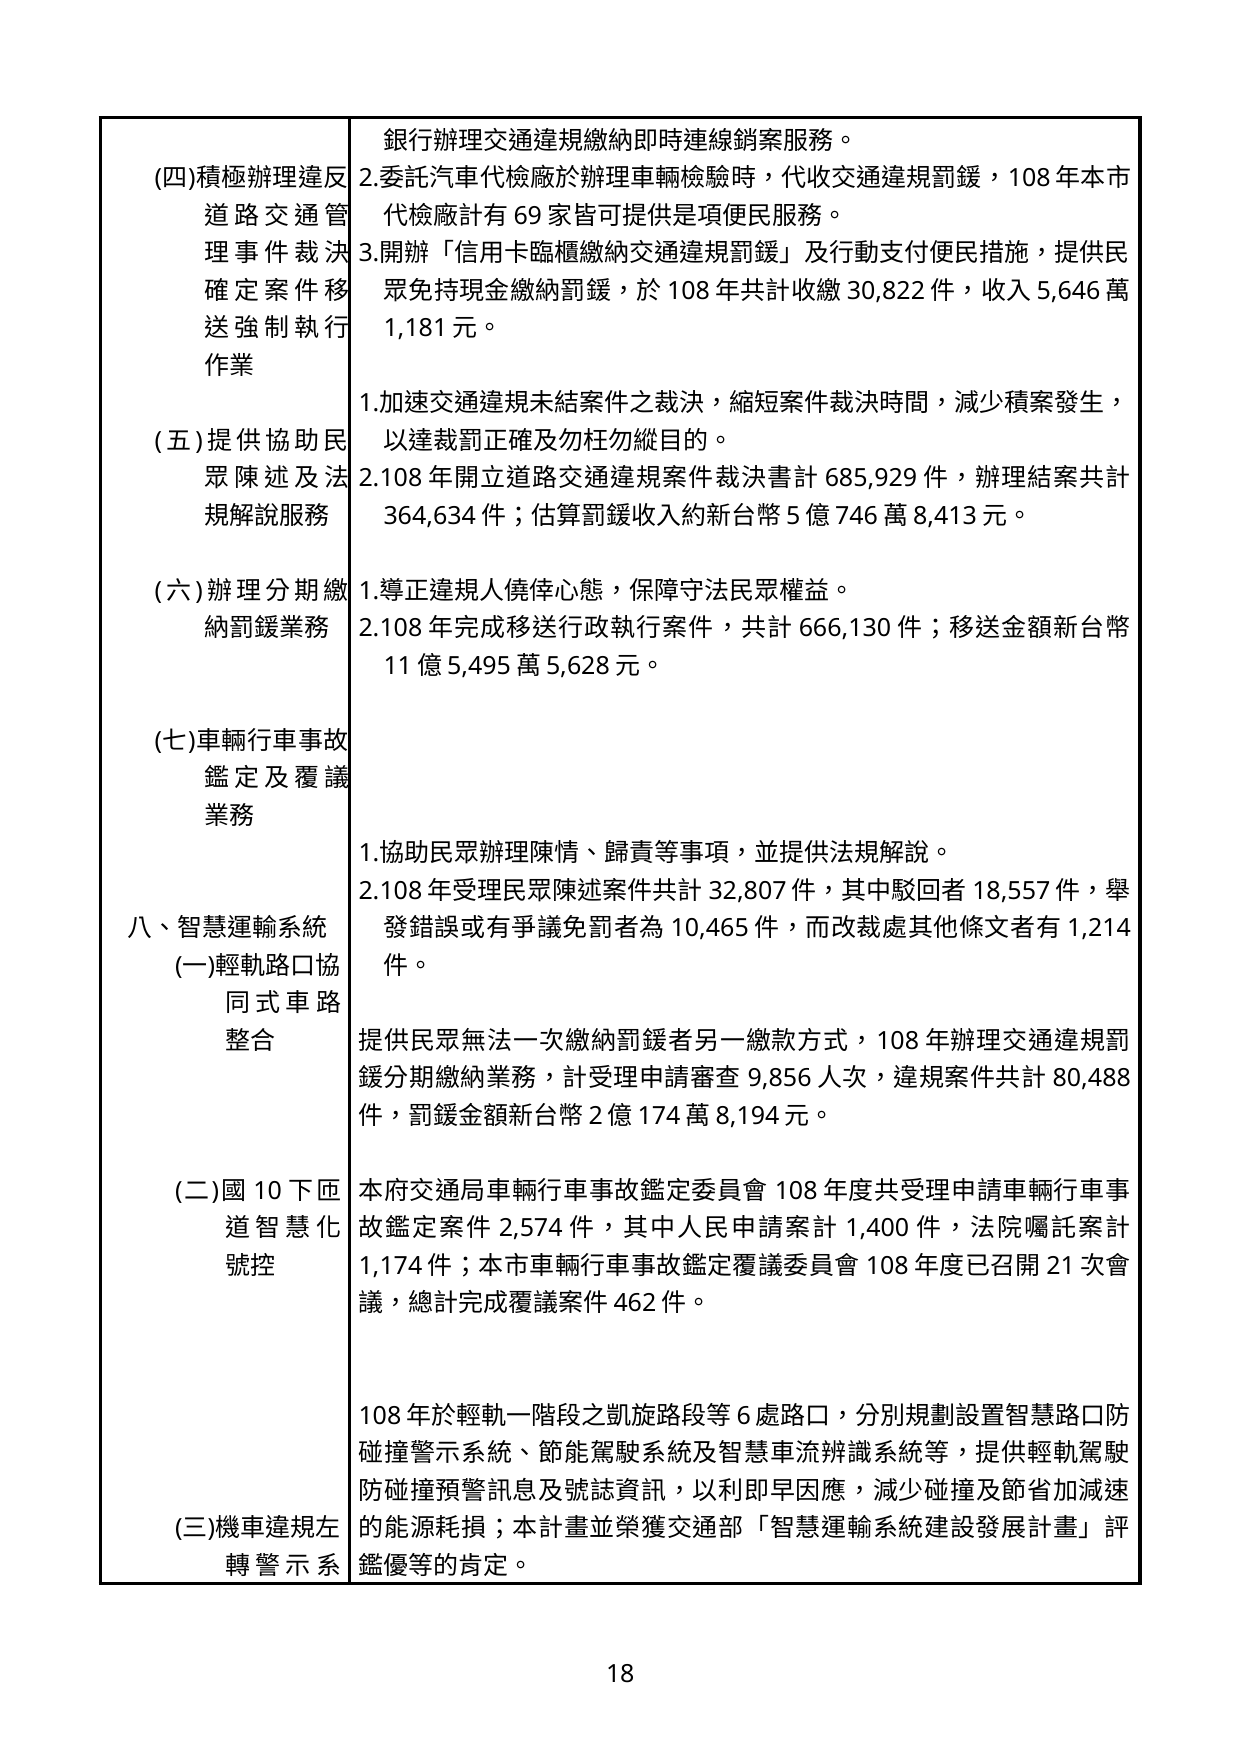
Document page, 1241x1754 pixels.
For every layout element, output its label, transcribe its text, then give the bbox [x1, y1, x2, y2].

table_cell (四)積極辦理違反道路交通管理事件裁決確定案件移送強制執行作業 (五)提供協助民 眾陳述及法規解說服務 (六)辦理分期繳 納罰鍰業務 (七)車輛行車事故鑑定及覆議業務 八、智慧運輸系統 (一)輕軌路口協同式車路整合 (二)國10下匝道智慧化號控 (三)機車違規左轉警示系 [102, 119, 348, 1582]
table_cell 1.針對本市占用道路重大工程及路型調整計畫，召開交通維持計畫審查會議，進行交通維持計畫查核，維持交通安全與順暢。 2.因應各類公共建設工程研擬交通配套措施，降低道路施工對鄰近道路的交通衝擊，提昇周邊道路行車安全及效率。 3.108年度本府管考小組暨道安會報分別審議88案及11案，並不定期派員稽查本市各工區交通維持設施共90次，遇有缺失皆要求主辦單位確實改善，以維行車安全。 1.春節交通疏導計畫 108年2月2日至108年2月10日春節期間為紓解春節假期返鄉及觀光景點湧現人、車潮，針對返鄉交通部分包括高鐵左營站、高雄火車站、市區道路及高速公路交流道疏運規劃；觀光景點部分包括：壽山、西子灣哈瑪星、駁二藝術特區、旗津、佛光山、美濃、旗山及崗山之眼。疏導措施包含指標牌面、動線管制規劃、停車場規劃、易壅塞路口(段)請該管單位及員警加強指揮疏導、行人徒步區規劃，另透過各管道（網站、媒體、報紙等）加強宣導各項交通疏導措施，以提供民眾優質、順暢的交通服務。 2.2019燈會藝術節交通疏導計畫 2019燈會藝術節活動自2月9日至2月20日於本市愛河兩岸河東路、河西路舉行，並規劃有美食攤位、明華園歌仔戲、藍寶石歌廳秀等表演活動，為利活動進行及民眾安全，規劃河東路、河西路周邊交通管制作為行人徒步區，並規劃三階段交通管制視現場人潮彈性啟動，另透過本府網站、交通局網站、市區道路CMS、市府Line、臉書、警廣及新聞媒體發布相關交通管制訊息及鼓勵民眾搭乘捷運、公車前往會場，活動期間周邊道路車流尚稱順暢。 3.清明連假交通疏導計畫 (1)清明節連續假期觀光景點疏運計畫 108年清明節連假時間為4月4日至4月7日，為因應連假觀光人潮疏導，針對本市佛光山、旗山、美濃、旗津、西子灣（含哈瑪星）、壽山、崗山之眼等觀光景點，規劃交通疏運計畫，並配合交通管制，鼓勵民眾搭乘大眾運輸前往；另籲請民眾行車時注意警廣、道路可變資訊宣導路況，利用替代道路避開壅塞路段。本府交通局亦提供7大轉乘捷運站的停車場相關資訊，便利遊客搭乘捷運後轉乘公車快速進出景點，免去出遊塞車的困擾。 (2)清明節為民服務交通疏導計畫 108年清明節為民服務計畫於3月30、31日及4月4、5日共四天，對鳳山拷潭、燕巢深水山、旗津、大樹等公墓納骨塔及元亨寺周邊道路進行交通疏導管制，並由殯葬處闢駛5線免費接駁公車，另外，大寮、林園、內門等區亦闢駛4線接駁車，合計共9線免費掃墓接駁車。本府交通局於108年3月19日召開清明節為民服務交通疏導計畫協調會，確認各墓區交通管制疏導內容，並發布新聞稿加強宣導。 4.左營萬年季交通疏導計畫 (1)左營萬年季於108年10月10日至10月13日舉行，連續假日期間管制蓮潭路及環潭路，活動地點周邊設有路邊停車場及海光停車場等7處路外停車場，合計提供大客車40席、小型車631席及機車1,007席停車位。另為避免活動期間造成道路壅塞及停車場供給不足，除於活動地點增設交通路線、停車場指引標誌，亦視搭乘人數加密活動地點周邊市區公車班次，並透過網站加強宣導，以鼓勵民眾使用公共運輸。 (2)另為維護萬年季期間管制範圍內交通秩序，除由本府警察局於活動周邊主要路口派崗疏導交通，路外停車場周邊則由本府民政局聘派義交維護停車秩序，道路管制及停車場滿場情形並透過道路CMS加強告知用路人，經現場觀察整體疏導情形良好。 5.跨年交通疏導計畫 (1)夢時代跨年派對 108年12月31日高雄夢時代跨年晚會活動於本市前鎮區時代大道、中華五路舉行，為利活動進行，規劃會場周邊成功二路(含)以東、中山三路以西、林森四路以南、凱旋四路以北範圍，實施三階段交通管制措施，除宣導使用捷運沿線七大轉乘停車場外，捷運、輕軌及公車配合加密班次及延後收班；活動前並於本府交通局網站、市區道路CMS及警廣發布相關交通管制訊息，當日周邊道路車流尚稱順暢，活動結束後於109年1月1日凌晨1時45分完成疏散。 (2)義大世界跨年煙火秀 2020義大世界跨年煙火秀實施三階段交通管制，並於週邊設置臨時接駁停車場及客運接駁站。進場時段12月31日20時30分啟動第一階段管制禁止小型車進入；23時30分禁止機車進入。109年1月1日凌晨0時散場啟動第二階段管制僅准機車及接駁車離場；凌晨1時啟動第三階段開放自小客車離場，於凌晨1時50分完成車輛疏散；凌晨2時完成接駁轉運站人潮疏運。本府交通局規劃之三階段交通維持措施確保活動場域周邊交通順暢，進散場交通狀況良好。 1.提升弱勢用路人交通安全宣導計畫案 (1)依據「高雄市交通事故分析計畫」結論中提到，本市肇事年齡族群18歲至22歲為最尖峰的交通事故年齡層，65歲以上之高齡者死亡人數比例最高，故本計畫將針對各年齡族群製作相關交通安全宣導簡報，針對各年齡層肇事特性分別宣導，以培養機車、自行車、行人等駕駛相關防禦知識，提升其駕駛風險危機意識，及鼓勵使用較具安全、環保之公共運輸系統，進而降低本市交通事故的發生。 (2)今年已針對正修、輔英、樹德、高雄科大等大專院校、復華中學、海青商工等高中及日月光完成53場宣導，計超過7389人參與。 2.改善高雄市交通安全 (1)為改善本市道路交通安全，減少交通事故發生，目前A1類死亡事故防制，均由本府警察局於事故發生後即邀集相關單位會勘改善，並將改善情形提報本市道安會報。 (2)另因A2類受傷事故為A1類死亡事故潛在發生因子，交通局與工務局養護工程處、新建工程處、新聞局、教育局、警察局（交通大隊、轄區分局）及研考會等單位組成「易肇事地點改善專案小組」，從工程、教育、執法等面向針對易肇事地點研擬改善策略。 (3)107年度委託創亦工程顧問股份有限公司辦理「107年易肇事路口改善委託研究案」，預計完成包括本市苓雅區中正一路/高速公路、三民區民族一路/十全一路/十全路、鳳山區建國路一段/鳳松路、左營區博愛二路/裕誠路、鳳山區五甲一路/凱旋路、三民區大順三路/鼎山街、苓雅區成功一路/苓雅二路、苓雅區中華三路/大同一路/大同二路、苓雅區四維四路/永泰路、三民區九如一路/光武路等10處易肇事路口改善策略，並檢討4種本市已改善交通工程手段績效，俾利後續應用於本市其他類似型態路口。 (4)108年A1交通事故死亡人數下半年(7-12月) 共計86人，每月平均約14人，與上半年(1-6月) 共計114人，每月平均19人比較，死亡人數平均每月減少5人，顯見相關單位之努力仍有相當之成效。 3.提升機車安全並加強與機車族對話-機車安全系列活動 經統計本市達6成以上民眾依賴機車完成日常生活，交通事故中有8成與機車有關，為改善機車交通安全並增加與機車族對話，本府交通局規劃機車安全系列活動，108年4月27日舉辦「機車安全大家談-公民咖啡館」，現場近40位民眾分組討論熱絡；108年6月14日舉辦「機車安全工作坊」，除探討公民咖啡館公民提案外，更邀請交通部道安會、新北市政府及桃園市政府交通局以及專家學者，相互交流機車安全改善經驗，活動相關成果將納入未來施政參考，期可減少交通事故發生。 1.完成新建11處路外公共停車場（金鼎公有停車場、黃埔新村公有停車場、微笑公有停車場-擴建、新光公有停車場-北區、忠誠公有停車場、明義公共停車場、瑞昌公有停車場、忠孝一路公有停車場、林德官段宿舍建物拆除暨停車場新建工程、復興二路公有停車場及青埔溝路邊公共停車場），共計新增小型車1,178格、機車722格停車格位。另重新整修3處公共停車場(竹子腳公有停車場、鳳甲公有停車場及英明公有停車場），以提供民眾良好的停車環境與空間，有效紓解地區停車需求。 2.積極開發利用本市閒置土地闢建停車場，如：運用財政局、工務局、文化局及地政局等局處所經管之未開發市有空地闢建臨時停車場，紓解地區停車需求；並與其他公部門（如國有財產署及國防部等）合作闢建方式，利用國有未開發土地，共同經營路外停車場，以增加停車供給。同時促進土地資源利用，提高土地經濟價值，並減少環境髒亂問題。 1.凹子底停車場BOT案 於107年4月26日完成「高雄市凹子底地區停35用地民間參與公共建設案」簽約，開始4年興建期及46年營運期，預計109年6月開工、111年4月興建完成，111年5月開始營運。未來公共建設-公共停車場部分約可提供600格小型車、1,100格機車及40格自行車停車空間，並釋出575坪供本府機關辦公使用，另再引進商場、美食街等作為附屬事業。契約期間(50年)預期可為本市帶來：土地租金約5.2億元、權利金約5.3億元、房屋稅約5.8億元暨營業及營所稅約31.3億元等經濟效益。 2.孟子停車場BOT案 民間申請人於108年1月29日向本府提出欲利用孟子公有停車場自行規劃申請參與公共建設，經評估其規劃構想符合政策需求後，業於6月14日舉行公聽會、7月4日召開初審會議、9月16日至11月14日公開徵求其他民間申請人，計有乙家民間申請人遞件申請參與，該申請人於11月15日通過資格審查、12月18日經甄審會評定為最優申請人。後續倘一切順利，預計於109年第一季完成簽約。未來公共建設-公共停車場部分提供76格小型車、71格機車、24格自行車停車空間，另再引進金融服務業作為附屬事業。契約期間(50年)預期可為本市帶來：土地租金約0.9億元、權利金約0.2億元、房屋稅約1.3億元、營業及營所稅約1.6億元。 1.為達減碳目地並提倡綠色運輸，鼓勵民眾多利用自行車作為短程交通工具，降低市區交通衝擊，於各機關、學校、公園、公車站、捷運站、風景區、自行車道適當地點廣設自行車停車架，計新增74座自行車停車架，以帶動民眾使用綠色運具的風潮，並構建一個環保、健康、有活力的市區道路運輸系統。 2.為瞭解自行車架使用狀況，派員定期巡查檢視並適時進行管理維護，將使用率低的車架移置到有需求的地區，計移置197座自行車架，使政府資源作最有效的運用。 3.對於車架上之疑似報廢車輛，與環保局配合進行清除工作，並要求捷運公司對於捷運站周邊(非僅限路權範圍內)所設置之車架進行清查，以便進行清除工作。108年度會同本府環保局共清除637輛廢棄自行車，有效維持自行車架供給。 1.路外公共停車場登記證核發： (1)108年度新增民營路外公共停車場數創歷年新高，共計輔導新設登記160場民營路外公共停車場，新增大型車362格、小型車8,145格、機車1,809格停車格位。 (2)108年底合法登記民營路外公共停車場有792場，總計提供大型車4,558格、小型車62,391格、機車17,208格停車格位。 2.除輔導民眾利用閒置空地設置民營公共停車場外，另媒合有意願之商辦大樓及學校釋出空間作為公共停車場使用，共同改善市區停車問題，成果如下： (1)輔導2場商辦大樓取得停車場登記證：左營區忠言修明停車場及苓雅區愛思奇高雄中華新光停車場。 (2)輔導3場學校取得停車場登記證：大樹區大樹國民小學、大寮區山頂國民小學及新興區大同國民小學。 3.另為因應兒少法§33-1規定，應設置孕婦及育有六歲以下兒童者停車位之6大場域，其附屬之公共停車場，交通局已要求各大場所如：鐵路車站、航空站及捷運交會轉乘站、觀光遊樂業之園區等將該種專用車位設置完成，共計輔導278處停車場、提供1,042格車位，以營造育兒之安心與安全之友善停車環境。 4.為利民眾擇定合法之民營停車場停放車輛，於108年設計製作合法民營停車場標章貼紙，且為每張標章設計專屬QR CODE，民眾掃描後即可得知停車場收費標準等資訊，並自108年底陸續發放予業者張貼於停車場入口明顯處等。 1.專案規劃標租大坪頂地區市府閒置空地設置大型車停車場： 自98年起陸續規劃標租大坪頂郊區機七、公九、公八及文小三等市府閒置用地設置汽車運輸業大型車停車場，面積合計9.3公頃，可停放123輛大貨車、125輛曳引車(貨櫃車頭)及1,214輛拖車(貨櫃車板台)，以集中管理當地運輸業停車場方式改善居民生活品質，並為市府挹注租金收入(目前年租金共計1,678萬元)外，同時降低對維管土地所需支應經費及地價稅。其中機七用地合約至108年底止，經承租人依契約條件提出續約申請後，交通局已協調水利局同意續借土地，並與承租人簽訂續約契約，租期至112年底止。 2.協調台糖公司釋出土地集中安置受第86期市地重劃影響之汽車運輸業者，及遷移安置翠亨南路旁汽車運輸業者： 歷經多次協商，台糖公司已配合釋出其於重劃區所分得土地在高價值開發前分期設置大型車公共停車場，其中 第一期停車場可停放317輛大型車，經108年下半年完成建置，將於109年1月起營運(專供安置受第86期市地重劃影響之汽車運輸業者及部分翠亨南路旁汽車運輸業者)。另第二期停車場業於108年10月開工，預計109年3月底前竣工，屆時可停放219輛大型車，將用以遷移安置翠亨南路旁汽車運輸業者，以消除該路旁居民長年困擾。 1.公車永續幸福計畫 因應公車處民營化及提升本市公車服務水準，本市自103年起實施「公車運量躍昇計畫」，透過棋盤幹線公車路網優化、公車服務勞務委託及公車任意搭(Bus E-take)等策略，提升本市公車系統營運績效及競爭力，改變民眾使用公共運輸習慣。為提昇民眾搭乘公共運具之意願，108年本市持續推出各項電子票證票價優惠方案。 (1)本市MaaS(Mobility as a Service)交通行動服務計畫 MaaS示範建置計畫可提升高雄市公共運具(捷運、公車、輕軌等)服務品質，藉由整合多元運具提供民眾便捷、可靠、穩定的運輸服務。MenGo卡「無限暢遊方案」只要花1499元(學生票1299元)就可在30日內捷運、公車及輕軌等主運具不限次數、不限里程免費搭乘，並可獲贈600點MenGo Point之計程車、共享電動機車及停車場車資抵用金及渡輪4次免費搭乘。「公車+客運無限方案」售價1499元(學生票1299元)，可於30日內免費搭乘所有市區公車、公路客運、快線。另外針對公車通勤族推出市區公車月票，全票479元、學生票399元，可於30日免費搭乘所有市區公車。亦推出學生7日票333元方案,便利學生彈性使用。 (2)公車間及輕軌、臺鐵轉乘加碼優惠措施 為鼓勵民眾搭乘公共運具，自107年10月1日起轉乘優惠，凡刷卡搭乘輕軌、原公路客運、市區公車轉市區公車2小時內享一段票免費；刷卡搭乘輕軌、原公路客運、市區公車轉乘原公路客運公車2小時內一律現折12元，108年10月1日起更將優惠範圍擴大至臺鐵。 (3)捷運公車單向轉乘優惠措施 民眾刷卡搭乘捷運在2小時內轉乘市公車(單向)，可享優惠折扣3元。 (4)1日兩段吃到飽方案 搭市區公車當日刷卡只會扣2段車資，當日第3段起搭乘市區公車可享免費。（不包含快線、文化、觀光、就醫公車路線與里程計費公車路線，另社福卡種與其他縣市認同卡、市民卡、定期票卡、月票卡及兒童卡等優惠卡主種均不享有相關優惠，且電子票證儲值金額未達搭乘票價及解卡費用無法享有優惠）。 (5)原公路客運票價優惠措施 刷卡搭乘原公路客運路線享最高自付額60元之優惠（不包含旗美國道快捷及哈佛快線）。 2.爭取交通部補助辦理公共運輸發展相關計畫 為提高搭乘公車之舒適性與安全性，創造優良之候車環境，提升本市公車服務水準，本市積極爭取交通部｢公路公共運輸多元推升計畫｣補助經費，108年核獲補助30案，合計約3億349萬4,749元。 3.低碳觀光旅遊之交通接駁 (1)高雄好行-文化觀光公車一票通 為便利市民及觀光客於本市從事文化觀光旅遊活動，推動「文化觀光公車一票通」優惠措施，民眾持票可搭乘哈瑪星、舊城、鳳山、紅毛港文化公車及台灣好行-大樹祈福公車5條文化觀光公車，並可免費轉乘市區公車。交通部觀光局108年度針對「硬體設施及班車服務親和性」、「旅遊資訊取得友善性」、「觀光旅遊介面銜接」、「行銷推廣策略」、「營運管理」、「重點推動工作項目辦理情形」等6大指標進行台灣好行路線考評；哈佛快線及大樹祈福線分獲得優等及甲等的佳績。 (2)搭公車遊科工優惠 搭乘覺民科工幹線(60)公車於「科工館站」下車的民眾，就能獲得一張科工館優惠券，持券可以優惠價格購買科工館展示廳門票大人70元（原價100元）或學生50元（原價70元）。 4.降低車齡，提昇行車安全 本市目前公車車輛數為1,013輛，其中電動低地板公車120輛、低地板公車319輛、一般大型公車327輛、中型巴士158輛、無障礙大型公車69輛、無障礙中型巴士18輛、雙層巴士2輛、平均車齡6.08年。 5.公車進入校園接駁 調整本市大專院校周邊公車路線進入校園服務，鼓勵青年學子以公車取代機車代步，108年底公車已進入樹德科技大學、輔英科技大學、中山大學等8所大專院校服務。參與學校為全國最多縣市，各校學生平均每日搭乘人數108年1至12月較107年同期成長10%，成效相當顯著。 1.為提昇公車服務品質、建立無障礙友善運輸環境，目前已有528輛低地板及無障礙中、大型公車營運於行經醫院及身心障礙特殊教育學校之路線。 2.積極購置復康巴士並陸續接獲各界捐贈，本市復康巴士車隊已達160輛，提供身心障礙人士更機動便捷的運輸服務。另108年7月1日起復康巴士由高雄客運營運，駐車點由原來9處增為25處，提供民眾更便捷接駁服務；並自108年12月開放Line Pay一卡通付費功能。108年12月底止復康巴士共提供325,031趟次服務，並服務617,647人次。 3.為改善本市空氣品質，持續鼓勵公車業者將老舊公車汰換為電動低地板公車，截至108年12月底本市電動公車數量已達120輛，約占公車總量的11%，並配合行政院政策以2030年公車全面電動化為目標。 1.本市108年度汽車燃料使用費「道路交通安全」項目獲交通部分配約3億519萬3,000元。 2.本府相關機關共提報27項經費運用計畫，經交通部核定後撥款，專款專用於改善道路交通安全改善。 1.為改善行人通行空間，交通局利用設置標線型人行道，引導行人通行動線並區隔行人及車流行駛空間，除有效增進行人步行安全外，亦提醒車輛駕駛人注意行人行走空間並減速慢行，以增進用路安全。108年計完成三民區民族一路503巷（明仁路至民族一路）、左營區博愛二路與裕誠路等4處標線型人行道。 2.為落實人本交通，並解決人車爭道與汽機車違停現象等鄰里交通問題，交通局於本市中小學校等行人或學童進出頻繁區域規劃「交通寧靜示範區」，以行車速度管制為主，進而依道路條件配合相關標線、標誌等交通工程手段，如標線型人行道、速限30、當心兒童標誌等，降低車輛行駛速率並保障行人行走安全。108年完成三民區寶華里、鼎泰里（河堤社區）、灣利里及本文里合計共4處交通寧靜示範區，整體營造「鄰里生活巷道」的人車安全通行環境。 為避免右轉與直行車輛發生側撞，導引汽機車提前進入慢車道、至路口再依序右轉，交通局在沒有實體快慢分隔島的道路上，於近路口30至60公尺處，逐步取消快慢車道分隔線改畫車道線，並配合指向線劃設，提醒汽車駕駛人提早循序靠右行駛。108年度計完成中正一、二、三路（輔仁路至中山路）、五福三路（中山路至河東路）及澄清路（光復路至自由路）等3條主要幹道雙向共計37處路口快慢車道線改為車道線並劃設指向線，減少右轉與直行車輛側撞機率。 1.太陽能警示設施試辦計畫 交通局積極引入創新交通工程設施，利用「太陽能閃光標誌」改善非號誌化易肇事路口肇事情形，其用途與〈道路交通標誌標線號誌設置規則〉第211條規定之特種閃光號誌類同，搭配既有停、慢標字，閃光黃燈表示警告，車輛應減速接近，閃光紅燈則表示「停車再開」，車輛應先停止於交叉路口前禮讓幹道車先行。其設置工程較傳統閃光號誌所需時間、費用相對降低。108年計完成大寮區成功路/成功路116巷口、岡山區阿公店水庫門口及大崗山生態園區入口處等3處路口。 本府交通局致力提昇道路交通安全，108年勇奪金安獎院頒「道路交通秩序與交通安全改進方案」交通工程單項成績六都第一名。本府持續建構各項交通建設及精進道路交通安全，致力發展高雄成為宜居城市，營造以人為本的交通環境，包括優化公共運輸、交通工程改善、創新的教育宣導，並配合交通違規取締等措施，提升高雄市「行」的品質，降低交通事故肇事率。 1.翻轉高雄捷運、輕軌營運績效 (1)108年捷運平均日運量為17.91萬人次，較107年度同期日運量17.73萬人次，增加1.02%，其中108年2月份日均運量更達20.85萬人次，雙雙創歷史新高，高捷公司將持續加密班次，提升服務品質，提供優質的乘車環境。 (2)107年盈餘達7千2百萬元，108年12月自結盈餘達9千1百萬元持續創造獲利。高捷公司目前7成盈餘來自本業運量，3成來自業外土地開發、附屬事業及技術服務等，高捷公司將持續透過土地開發、附屬事業及技術服務等，多元提升財務收入。 (3)高捷公司針對各種族群規劃多元之主題體驗活動，建立人際間溫馨的共同話題與互動，讓民眾能參與活動並且增進搭乘意願，如舉辦「3x3籃球鬥牛賽」、「高捷公益路跑」、「高捷動漫季」及「小小站長體驗營」、「公益交響音樂會」等活動，以及提供「櫻桃小丸子 捷運站長」、「橋頭糖廠貓村」及「AI智能車站計畫 萌啵啵機器人」等創新服務，藉以提升捷運運量。 (4)高捷公司為外地旅客提供更超值、多元的選擇，包含一/二日票、QRcode捷運一/二日票及24/48小時票，另結合各項交通運具及特色景點推出各式套票，如高捷台鐵雙鐵行銷票、高鐵高捷聯票、糖廠輕旅行、旗津踏浪趣、親子一日票、輕軌周遊24HRs等，並針對通勤及學生族群推出定期票及MaaS計畫之無限暢遊MenGo卡優惠方案，提供旅客更超值、多元的選擇，除方便民眾使用並可提升運量及帶動本市旅遊觀光。 (5)繼成功將南機廠打造成全國最夯的休閒購物中心，大魯閣草衙道正式營運後成績亮眼，帶動捷運運量及營收，後續北機廠開發案如高醫開發案(預計110年開幕)、享溫馨開發案(已於108年年底開幕)、達麗米樂開發案(預計110年第二季開幕)，以及大寮機廠興得利開發案持續進行中，陸續打造捷運三大機廠開發用地成為本市新地標，創造多元收入及提升捷運運量。 2.108年度定檢成績優等 (1)108年6月20日本府邀集專家、學者實施高雄捷運暨輕軌年度定期檢查，共同為捷運及輕軌的營運和安全把關，評核結果成績為優等。委員對高捷公司行銷活動，附屬事業收入提昇、民眾滿意度增加及打消累積虧損表示肯定，並期望高雄捷運及輕軌持續提升營運品質，更能吸引民眾搭乘。 (2)委員共開出「一般注意改善事項」4項及「建議事項」15項及「優良嘉許事項」8項，所有缺失均已改善完成。主要改善事項如下: A.輕軌集電弓故障造成清車及局部運轉，請與捷運局共同研商，提出改善方案。 B.為避免停車場占用問題，建議一個月內提出整體停車場委外收費管理之辦理期程，並於一年內完成委外。 C.建議針對提供無障礙運輸服務之人員，訂定考核、獎懲、人員訓練、運轉服務、設施維護及緊急狀況處理。 D.建議儘快完成「輕軌電聯車線上故障排除流程」核定程序。 3.跨年疏運無縫接軌 為疏運109年高雄跨年晚會人潮，捷運延時營運至凌晨2時，配合晚會及散場時間重點加密列車，投入約47列次以上加班車，班距最密可達2.5分鐘，雙軌相互搭配，疏運較往年更加便捷快速。因本次跨年非連續假期，109年跨年運量281,853人次，較108年跨年運量367,718人次，減少約85,865人次。 4.確保捷運營運安全 落實災害防救業務 高雄捷運營運績效良好，108年無重大事故與一般事故，包含安全、快速、舒適及服務品質均優於規定指標。為落實災害防救，執行多重災難模擬演練─108年第1季主題為「熱帶低氣壓超大豪雨造成車站淹水」，108年第2季主題為「台電跳電造成BSS3/BSS5供電失能」，第3季主題為「輕軌司機員超速駕駛造成列車出軌」，第4季主題為「歹徒以爆裂物攻擊造成列車火災」，以強化安全意識，熟悉通報及緊急應變程序，提昇救災救難效率，確保旅客生命、財產安全。 5.第一階段環狀輕軌全線通車 運量成長帶動周邊經濟 全台首條輕軌於106年9月26日第一階段(C1-C14站)全線通車營運。路線通過本市亞洲新灣區，包含夢時代購物中心、經貿園區、軟體園區、中鋼總部、市圖總圖及高雄展覽館、旅運中心、海洋音樂流行中心、港埠旅運中心、駁二及哈瑪星等重要建設及景點，結合發展電競、文創與水岸觀光等產業，有效帶動駁二周邊觀光發展，並助益高雄觀光產業。108年1至12月平均日運量為9,202人次，相較於107年1至12月平均日運量9,223人次，略減0.22%。 6.輕軌跨年疏運服務佳運量創新高 輕軌配合108年跨年活動疏運，全日不分尖離峰，視現場人潮機動加開列車，最多提供9輛列車進行人潮疏運，並延時營運至凌晨1時30分。民眾熱烈響應搭輕軌參加夢時代跨年活動，人龍連接捷運和輕軌，當日運量達57,464人次，較去年119,177人次，減少61,713人。 1.公車式小黃縫合城鄉交通間隙 (1)公車式小黃服務108年深入偏鄉鄰里，提供在地化便利接駁服務，同時提供當地就業機會，聘用當地民眾擔任司機，落實服務在地化、服務永續性，不僅完善交通接駁服務，更盡到社會照護的責任，落實兼顧城鄉的福利政策。 (2)108年大幅新增23條服務路線，投入約61部服務車輛，不僅減輕市府財政負擔，更提供民眾公車票價，計程車服務品質。 (3)截至108年12月各路線運量均穩定成長，全年運量達17.8萬人次，日均量489人次，在滿足乘客搭乘需求下，同時降低政府補貼支出近30%，並透過優質服務持續帶動運量成長。 (4)衛生福利部國民健康署108年健康城市暨高齡友善城市(社區)獎評獎，交通局以「交通無礙 服務有愛 拉近你我的距離」專題，榮獲「高齡友善環境優良獎-暢行獎」。 2.計程車共乘創量 大幅減少機車事故 (1)104年起陸續推出南、北高雄計程車共乘路線、105年與大專院校合作，推動校園共乘計畫，打造零事故之校園舒適交通環境，截至108年已於7所大專院校上路服務，深獲學生青睞，未來將再持續拓展服務範圍，打造友善校園環境。 (2)交通局率先年以資源整合理念推出區域型共乘計畫，首於106年推出燕巢區服務，107年再前進楠梓區服務，提供弱勢族群及乘客更多樣化運輸服務，統計目前已推出33條校園服務路線。 (3)108年截至12月共出車逾2.8萬趟次、載運旅客逾11.6萬人次，校園共乘服務有效降低學齡層A1、A2事故率，降幅高達41%；交通局更率先全國提出計程車共乘費率通則，未來本市計程車共乘計畫及觀光活動的共乘接駁將依據此費率通則計算收費標準，大幅節省旅客荷包、提高司機收入並發展地方觀光。 3.擴大通用(無障礙)計程車隊，拓展長照服務規模 (1)車輛數逐步增加：目前272輛上路服務，未來朝300輛目標邁進，形成網絡式無障礙交通服務圈。 (2)通用計程車108年1至12月總搭乘趟次達513,570趟次，較去年同期318,736趟次增加61%。 (3)持續劃設專用停車格：本府交通局已於機場、火車站劃設專用停車格，並持續於各大醫療院所劃設，目前已劃設25格，後續將朝向大賣場、電影院等景點劃設該格位，提供身心障礙民眾無縫運輸服務。 (4)提供長照2.0交通接送服務：108年12月共6家業者提供131輛上路服務，擴展業者營運範疇並提供民眾多元運具選擇。 (5)108年1至12月通用計程車提供長期照顧交通接送服務，總服務趟次達101,859趟次。 4.推動觀光計程車隊 提供全方位旅遊服務 (1)交通局於101年起每年辦理計程車駕駛人英文培訓，108年起以行政委託由空中大學辦理觀光外語課程，首先於12月併同計程車汰舊換新教育訓練辦理6堂英語初級課程。109年3月賡續辦理觀光計程車英、日語初級暨高級課程，刻正招生報名中 (2)本市首創觀光計程車接駁服務郵輪旅客，108年服務29航班，大型郵輪散客逾4,000人，全年度出車約2,000趟次，有效提高計程車產業收入，已顯著提升郵輪旅客之交通服務品質。為提高國際旅客搭乘計程車服務水準，交通局於港區設立運價、旅遊景點等雙語告示牌資訊供旅客查詢，並印製搭車小卡供旅客索取。 5.擴大多元化計程車服務 革新業者經營環境 (1)為提升服務品質，導入科技服務提升計程車服務品質，本府交通局積極輔導本市派遣車隊投入多元化計程車經營，原有12家車隊轉型參與經營。而在交通部積極促請Uber轉型，並配合多項法規鬆綁，終於108年與計程車業者攜手合作。本府交通局亦積極辦理，使合作車隊於11月27日立案營運，除保障Uber駕駛人生計，並期使本市計程車客運服務能在數位科技正向競爭下，帶動品質提昇。 (2)本市多元化計程車目前計約850輛加入營運，108年服務趟次約達840,000趟，每趟次營運收入約為110元至350元，較一般計程車平均趟次收入141元/趟（依交通部106年統計資料計算）為高，共創乘客、駕駛人及業者多元效益 1.發展高雄港綠能航線 多元觀光遊憩活動 (1)致力幸福城市河港及藍色公路海上觀光 A.全國陣容最龐大的綠能船隊-太陽能愛之船，榮獲104年度交通部航港局營運服務績優載客小船殊榮，為高雄旅遊浪漫遊河首選，108年度愛河太陽能愛之船委託營運管理仍由大鵬灣公司接手營運自108年6月1日至111年5月31日，108年載客332,347人，營收35,734,630元。 B.國內最獨特「觀光遊輪」客製化遊港包船，108年共363航次，載客37,287人次，營收4,185,515元。 C.棧貳庫-旗津航線於107年6月13日正式啟航，該航線皆由電力渡輪營運載客服務，為全綠能航線，另該航線可有效擴展駁二與哈瑪星鐵道園區之觀光能量，並可串聯鹽埕、哈瑪星及旗津之大眾運輸網絡，108年共搭載282,360人次，營收4,062,986元。 (2)推動綠能航線 形塑綠能港口 A.高雄港區已定位為全亞洲第一座綠能港口，交通局致力發展綠能船舶，已辦理「旗鼓航線新購電力驅動渡輪及岸上快速充電設備計畫」及「改建快樂輪為電力推進系統」，將渡輪汰舊換新為電力驅動渡輪，有效執行港區綠能環保交通，扮演本市港區之交通航運模範，促進高雄港邁向綠能港口。 B.目前本市亞洲新灣區即將完工，後續配合環狀水岸輕軌及綠能渡輪，預計將吸引大量人潮到本市觀光，串聯遊客前往本市必搭之愛之船，將可使觀光遊客於亞洲新灣區體驗本市一日觀光遊憩圈，獨享本市特有之山、海、河美景，有效帶動高雄港區觀光蓬勃發展。 C.交通局獲本市環保基金補助2千萬元，其中1千萬元用於改裝既有一艘柴油舊船為電力驅動船，另1千萬元用於設置旗津端岸上充電設施，並分別於106年1月完成電力驅動船、106年7月完成岸上充電設施。 D.交通局獲行政院環保署補助9,750萬元辦理「旗鼓航線新購電力驅動渡輪2艘及岸上快速充電設備1座，第1艘新建渡輪已於107年1月啟用營運，第2艘新建渡輪與鼓山端岸電設施系統於108年1月前完成驗收後啟用營運。 2.媒體多元行銷，提升營業績效 配合節慶、餐船周年慶、元旦、旅展、春酒、尾牙、婦女節、遊艇展、情人節、母親節、端午節等，推出多元行銷專案，並經由新聞媒體、市府Line、旅遊網、粉絲頁廣大傳播訊息，以提升營業績效。另配合交通局、海洋局、教育局、農業局及勞工局、社會局活動，提供各航線優惠專案，以宣導市政建設。 3.與高捷、高鐵公司合作套票 考量背包客自由行風氣盛行，旗鼓渡輪航線、太陽能愛之船航線與台灣高鐵、高雄捷運公司合作推出「高鐵、高捷套票組」，108年已販售8,749張套票；交通渡輪航線再與高雄捷運公司合作推出「旗津踏浪趣」套票及高屏澎好玩卡，提升自由行背包客的使用率，其中108年已販售3,481張套票。另「高捷輕軌周遊卡」之套裝行程與高雄各大觀光景點共同整合加入套票，108年已販售約3,707組套票，並於108年6月加入金棧遊港航線。 4.實施船務人員訓練及緊急救難演習 為避免發生行船事故，維護航行安全及加強船務人員各種本職技能與緊急救難之應變能力，輪船公司全體船員完成客船安全訓練；另為使其渡(遊)輪航行時遭遇各種突發狀況之際，能做最適當的緊急應變救難措施，以減少傷害並提升客船之安全，輪船公司於108年9月4日進行108年度船舶救生演習，愛河愛之船於108年11月27日進行年度船舶救生演練。 5.推動輪船公司營運改革情形 (1)假日辦理人車分流及連假管制燃油機車登船 輪船公司於105年起假日於旗津及鼓山輪渡站實施人車分道、擴大停等區、第二躉船區停靠小船只載運乘客不載機車等積極措施，並於連假實施旗津居民專用道，改善連假居民進出困難之問題，對旗津區居民通行發揮成效。 輪船公司於105年起持續辦理三天以上連假期間上午11時至下午5時於鼓山輪渡站，辦理管制一般遊客燃油機車禁登船措施。此措施實施以來，管制時段可減少500~600輛燃油機車之使用，有效改善鼓山輪渡站、旗津輪渡站周邊空氣品質及提升該地區交通安全與行車順暢，同時亦可縮減民眾候船時間，對於提升服務品質有莫大助益。 (2)確保輪船公司營運安全與管理，定期及不定期辦理超載及旗津卡使用稽查 交通局持續與航港局、港務公司、港警局實施每月定期及不定期渡輪違規超載聯合稽查及重點假日稽查，以強化旅客乘船與船舶營運安全，108年1月至10月會同航港局、港務公司、港警局共稽查357航次，皆未發生超載情事，已大幅改善航安。 旗津卡違規使用稽查部分，為維旗津卡之正確使用，杜絕冒用、投機之行為，保障旗津居民之權益，輪船公司特別成立專案稽查小組，週週實施現場稽查作業，108年1月至11月份共稽查100件違規使用之情事，並依規定予以沒入及停權處分。 (3)太陽能船採勞務委外方式營運，輪船公司已於105年6月委由大鵬灣公司正式接手營運，輪船公司以收取固定權利金1,500萬元及營運權利金方式經營，透過大鵬灣公司靈活彈性營業模式，以提升太陽能船整體服務品質及行銷管道，可有效發展本市愛河水域觀光，並可使輪船公司將人力集中於管理階層，有效提升公司經營效率。大鵬灣合約至108年5月31日止，經重新辦理招標，108年度愛河太陽能愛之船委託營運管理仍由大鵬灣公司接手營運自108年6月1日至111年5月31日，每年收取固定權利金800萬元，並須於3年內完成更換7艘太陽能船電池與控制系統。 6.輪船公司於108年通過國內船舶安全營運與防止汙染管理(NSM)認證 (1)交通部航港局為提升我國船舶航行安全，減少人為疏失因素造成海事案件發生，於108年10月31日頒布「船舶安全營運與防止污染管理規則」，國內船籍總噸位100噸以上或乘客逾150人之客船、總噸位 500噸以上貨船，都必須取得NSM認證。 (2)輪船公司所屬7艘渡輪及3艘遊港輪於108年11月22日已全數通過交通部航港局NSM船舶安全認證，取得臨時安全證書，並於臨時證書核發後6個月將接續下一步驟申請船舶初次評鑑。 1.為使鴨子船能透過民間公司靈活彈性營業模式，已委外由港都客運股份有限公司經營，該公司接手營運後致力於鴨子船之維修及檢點，及預為購置相關維修備品，並落實維修改善作為，以有效提升其妥善率。 2.港都公司於106年7月起新增夜航路線，結合愛河、駁二周邊飯店及旅宿業協助售票，並推出小小導覽員之體驗活動，預計將可有效拓展不同年齡層之客源，以持續創造話題性及活絡民眾搭乘鴨子船氣氛。 3.鴨子船108年共載客999人，營收182,850元，已成為本市指標性觀光亮點，亦有效挹注愛河水域觀光效益。 1.大高雄幅員遼闊，地理軸線呈東北-西南走向地形達130公里，為達30分鐘生活圈目標，本府規劃建置轉運中心串聯公共運輸系統，以高雄車站、左營高鐵站為兩大主轉運樞紐，鳳山、岡山、小港、旗山為四大次轉運樞紐，以高效率運輸服務縮短區域間距離。 2.高雄車站國道轉運站規劃設置於高雄車站東側車站專用區二用地上，共設置22席月台，市區客運轉運站則規劃設置於高雄車站西側車站專用區三用地上，共設置8席月台，目前由交通部鐵道局納入「台鐵捷運化-高雄市區鐵路地下化計畫」施工辦理，涉站體建築及各項附屬設施建置經費，已由交通部鐵路地下化建設計畫都市發展專案小組委員會決議納入高雄計畫工程預算。 3.高鐵左營轉運站規劃設置於高鐵左營站以西之轉運專用區用地，設置16席月台，因本場址位屬交通部鐵道局用地，該局規劃以促進民間參與公共建設方式推動之，本府都市發展局已於105年4月及8月分別召開都委會與專案小組審查，並已於106年6月經本市都委會大會審查原則通過，106年11月1日公告發佈實施。鐵道局於107年10月31日及108年6月3日辦理2次公告招商作業，因無廠商投標流標，依據106年6月30日本市都市計畫委員會第62次會議紀錄決議，2年內未完成招商簽約，已依程序將建蔽率及商業樓地板面積恢復原細部計畫，並再予以檢討；鐵道局將規劃短期標租作為臨時停車場，俾滿足高鐵轉運專用區小汽車及大客車之停車需求。 為改善本市公車候車環境，提升候車服務品質，108年已完成民族一路「天祥路口」(雙向)、「郵局宿舍」(雙向)及「民族路(明誠路口)」(雙向)等共3站6處公車站候車環境改善工程。 109年度預計辦理民族一路「灣仔內(雙向)」、「隆峰寺(雙向)」及「民族大順路口(雙向)」等共3站6處公車站候車環境改善工程。 1.107年度交通部核定補助辦理「40座候車亭及50座集中式站牌」，已於108年10月完成建置作業。 2.108年度交通部核定補助辦理「40座候車亭及50座集中式站牌」，已於108年12月完成工程契約簽訂，預計於109年底前完成建置作業。 3.107年配合鐵路地下化道路貫通期程，辦理「大型候車亭建置工程(107年度鳳山火車站)」，已於108年12月完成建置作業；另108年度配合內政部「六龜之星」城鎮改造計畫，辦理「大型候車亭建置工程(108年度六龜站)」，已於108年底完成發包，預定109年底前完工啟用。 因應公車處103年1月1日民營化及路線釋出予民營業者，本府交通局針對前鎮、小港、瑞豐、建軍、金獅湖、加昌、左營南等7處場站提供業者使用，並由本府收取使用費，各場站均已完成使用契約簽定作業，並依規定辦理履約事宜。另為紓解原公車處累積之財務虧損，本府交通局已於104年4月完成建軍站及金獅湖站用地開發規劃，105年3月經本市都委會大會審查通過，內政部營建署已於105年6月召開都委會專案小組會議審查，於106年1月大會審查通過，並依審查結論辦理細部計畫修正及送本市都委會審定作業，106年9月經本府公告變更為商業及住宅區，經108年7月2日第429次市政會議審議通過採設定地上權方式處分並提送本市議會審議，惟本市議會第3屆第2次定期大會審議不通過，本府將再研議後續辦理方式。 1.因應各類共享運具蓬勃發展，為有效規範本市共享運具營業及基本服務事項，維護市容景觀、停車秩序及公共安全，本府交通局已修正「高雄市共享運具發展管理自治條例」將電動機車等共享運具納入管理，並於108年8月22日公布施行；及配合修訂「高雄市共享運具經營業許可及收費辦法」於108年10月5日發布施行，俾將各類共享運具納管並輔導於本市推展。 2.查目前計4家共享運具業者向本府交通局申請營業並經核准在案：夠酷比有限公司(400輛電動自行車)、溜馬科技有限公司(50輛電動輔助自行車)、威摩科技股份有限公司(50輛電動共享機車)及和雲行動服務股份有限公司(500輛電動共享機車)，後續業者將陸續提出申請增加車輛，俾結合高鐵站及捷運站等大眾運輸場站完成最後一哩路接駁服務。 為提升候車環境服務品質，改善夜間照明及動態資訊顯示方式，本府交通局優先選定三多路、五福路等市中心商圈及學校周邊等運量較大的地點，透過將舊有燈箱式站牌翻新，於108年6月完成建置38座新式智慧型站牌，首次在站牌上以多排LED及LCD螢幕顯示公車動態資訊，增加路線照明，更於新型站牌增設紅色招呼燈，民眾只需按鈕，就能亮燈提醒公車司機有乘客要上車，讓候車更加便利及友善。 加強道路交通管理，維護交通秩序，確保交通安全，108年列管交通違規案件2,375,523件，結案件數2,027,500件，交通違規罰鍰市庫收入當年度分配數為新台幣16億5,758萬6,187元。 1.為便利民眾繳款，提高違規案件結案率，民眾可透過郵局、超商、高雄銀行及電話語音、網路等管道繳納交通違規罰鍰，108年利用率達63.6％。另可透過萊爾富、統一超商、全家超商、OK超商及高雄銀行辦理交通違規繳納即時連線銷案服務。 2.委託汽車代檢廠於辦理車輛檢驗時，代收交通違規罰鍰，108年本市代檢廠計有69家皆可提供是項便民服務。 3.開辦「信用卡臨櫃繳納交通違規罰鍰」及行動支付便民措施，提供民眾免持現金繳納罰鍰，於108年共計收繳30,822件，收入5,646萬1,181元。 1.加速交通違規未結案件之裁決，縮短案件裁決時間，減少積案發生，以達裁罰正確及勿枉勿縱目的。 2.108年開立道路交通違規案件裁決書計685,929件，辦理結案共計364,634件；估算罰鍰收入約新台幣5億746萬8,413元。 1.導正違規人僥倖心態，保障守法民眾權益。 2.108年完成移送行政執行案件，共計666,130件；移送金額新台幣11億5,495萬5,628元。 1.協助民眾辦理陳情、歸責等事項，並提供法規解說。 2.108年受理民眾陳述案件共計32,807件，其中駁回者18,557件，舉發錯誤或有爭議免罰者為10,465件，而改裁處其他條文者有1,214件。 提供民眾無法一次繳納罰鍰者另一繳款方式，108年辦理交通違規罰鍰分期繳納業務，計受理申請審查9,856人次，違規案件共計80,488件，罰鍰金額新台幣2億174萬8,194元。 本府交通局車輛行車事故鑑定委員會108年度共受理申請車輛行車事故鑑定案件2,574件，其中人民申請案計1,400件，法院囑託案計1,174件；本市車輛行車事故鑑定覆議委員會108年度已召開21次會議，總計完成覆議案件462件。 108年於輕軌一階段之凱旋路段等6處路口，分別規劃設置智慧路口防碰撞警示系統、節能駕駛系統及智慧車流辨識系統等，提供輕軌駕駛防碰撞預警訊息及號誌資訊，以利即早因應，減少碰撞及節省加減速的能源耗損；本計畫並榮獲交通部「智慧運輸系統建設發展計畫」評鑑優等的肯定。 為改善國10鼎金交流道周邊長期交通壅塞問題，向中央爭取經費，在自由路出口匝道及大中博愛路口建置智慧化交通號誌控制系統，透過動態偵測車流即時調整號誌時制，大幅提升國10主線及平面大中路行車順暢度。智慧化號誌控制系統運作後，平均等候線長度明顯縮短，以大中路/自由路群組下匝道為例，等候線長度平日尖峰減少16.23%、假日尖峰減少49.62%；另大中路/博愛路部分，平面道路之大中二路西向等候線長度平日尖峰減少13.98%、假日尖峰減少21.28%，有效改善國10出口匝道及平面道路壅塞。 為導正機車違規行為，提升道路通行安全，應用AI影像辨識技術與AVI車牌辨識技術之結合，建置機車違規左轉警示系統；針對機車違規行為，利用路側資訊可變標誌(CMS)對其提醒、警告，可減少相關值勤或取締人力，並有效嚇阻違規行為。108年度擇中華/正勤及中華/時代大道等2個路口試辦，初期以警示、提醒為主，在測試期間，違規偵測數量約為原人工機動開單次數的30倍，每日違規次數較系統未上線前降低超過 68%。 108年度完成市區五福/光華、五福/金門、公園/大勇、公園/瀨南、中安/高鳳、鼓山/雄峰、鼓山/新疆、鼓山/華安、後昌/後勁南及富農/裕誠等10處路口號誌纜線下地，減少纜線掉落、漏電危險，增進機車騎士及行人安全，改善城市天際線及市區景觀，朝「宜居城市｣之目標邁進。 1.夜間閃光號誌改三色運作：截至108年底已調整本市2,907處路口。 2.速度管理：108年計完成大社區中山路段、橋頭區省道台一線路段及小港區高鳳路段時制重整調整改善。 3.行人衝突改善：108年度計增設建國/南華路(高雄車站)、文慈路/民族一路901巷(新莊高中)及大東/光華東路(鳳西國小)等3處行人專用時相，並完成50處T字路口，調整待轉區與行人燈早開；另持續檢視路寬25米以上道路行人綠燈通行秒數，計完成全市159個路段、1,828處路口檢視，調整改善630處路口行人通行秒數。 4.路口轉向分流：108年度計完成中華路段遲閉時相調整及七賢路段2處路口、自由路段4處路口左轉保護時相增設；並於大昌/覺民路口(早開時相)及建國/和平路口(遲閉時相)試辦箭頭燈指示轉向，提升早開遲閉時相效率。 因應高齡化社會來臨，盤點市區路幅較寬闊路段及過去行人反映無法順利穿越的路口，利用道路分隔島留設的部分區域規劃施作行人庇護島，提供行人暫停或年長者過馬路時的喘息空間，也提高駕駛人警覺，降低行車速度，守護行人安全。108年度計完成民權/三多、民權/四維、民權/民生及民族/中正等4處路口行人庇護島建置，提供更友善、安全的以人為本交通環境。 1.民眾可持單至全國統一超商7-11、全家便利商店、OK便利店、萊爾富、家樂福、高捷及美廉社等代收費處繳納本市路邊停車費，108年度共代收13,743,054筆，代收金額計4億3,788萬2,478元，提升駕駛人停車繳費之便利性。 2.停車繳費單遺失、毀損、超商無法判讀條碼或逾期時，民眾可至統一、全家、OK及萊爾富超商，運用全國超過8,300個門市內之「ibon便利生活站」、「FamiPort」、「Life-ET」及「OK‧go」，查詢補單繳費，108年度共代收9,467,391筆，代收金額3億3,205萬8,317元。 3.提供手機及網路代收路邊停車費服務，108年度共代收4,657,833筆，代收金額1億4,945萬4,651元，成長率為20.3%。 4.隨著網際網路應用日趨普及，為提供更貼心、多元化之路邊停車繳費服務，民眾只需要使用晶片金融卡(ATM提款卡)及讀卡機，不須事先申請即可至全國繳費網(http://ebill.ba.org.tw)線上查詢及繳交停車費，不受時間及空間的限制，且不須支付任何手續費，108年度共代收124,658筆，代收金額445萬6,371元，成長率為73.1%。 5.隨著行動支付時代的來臨，透過智慧行動裝置及各業者開發的服務平台（行動支付APP軟體），提供民眾線上即時查詢、即時繳納及即時銷帳路邊停車費。108年度共代收1,723,164筆，代收金額5,528萬2,283元，成長近4.85倍。 鑒於弱勢族群求職不易，本府交通局招考進用50名弱勢市民擔任定期契約路邊服務員，提供長達11個月之工作，且工作獎金、油料補貼、休假制度等均比照現有不定期契約服務員標準，已協助本市近一百個弱勢家庭，合計108年進用期間增加掣單金額高達1億1,545萬7,784元。 108年增加路邊及路外收費汽車格位約2,301格，以加強收費管理，提高車位周轉率，改善市區停車秩序，累計108年路邊及路外平面停車場開單金額達9億7,983萬424元。 1.道路違規停車排除：108年度配合警察局執法取締勤務，計移置違規汽車92,735輛、機車76,439輛。 2.停車格內違停排除：為改善廣告車、無牌車等車霸占用停車格位，108年總計完成取締拖吊： （1）廣告車：汽車44輛，機車187輛。另有7輛汽車廣告車及45輛機車廣告車車主自行移置。 （2）無牌車：汽車82輛，機車1輛。另有217輛無牌汽車及1輛無牌機車車主自行移置。 3.停車格位違停通報：加強要求路邊收費服務員即時通報停車格位違停案件，並依相關法令規定辦理排除作業，解決停車格位不足之情形。 1.考量民眾時有發生路邊停車繳費單據遺失或停車未見繳費單或忘記繳費等問題，除提供網頁（含補印繳費單功能）、語音查詢及e-mail（電子報會員）郵件通知民眾繳費外，交通局另提供以手機簡訊通知未繳費服務措施，108年計約44,550筆門號申請，每月約發出11,435通簡訊通知。 2.免費提供手機簡訊通知違停車輛已被拖吊訊息服務，受惠民眾反應良好，至108年12月止計44,550筆門號申請，108年度每月平均約發出200通簡訊通知。 自99年起陸續辦理路外平面停車場委託民間經營管理作業：108年度計有鳳山行政中心西側、正興、五甲社區、君毅、東門、陽明、澄東、大寮停二、前峰、五甲七老爺、臥龍、蚵仔寮、龍華、田中央、前鎮貨櫃車、興達……等42場委託民間經營管理。路外平面停車場委託民間經營將減少交通局掣單人力、水電費、設備維修費等經營管理成本，亦可透過民間經營彈性及收取權利金增加本府基金收益。 108年度賡續推動路外立體停車場委託民間經營，計有鹽埕、福山、武廟、民權、凱旋、民權輕鋼架、小港、海功、忠孝、文化中心及林園等立體停車場，建置車牌辨識、車位在席偵測及尋車導引系統，並整合一卡通電子票證付費機制，藉由便捷管理措施，有效達到節能減碳成效，營造友善、智慧之停車環境。 為增強禁停標線辨識度，以原高雄市區為核心，持續篩選市區幹道、逐步將禁停紅、黃線改繪為熱拌標線，以提升其辨識度、耐久度。108年度共完成中華五福圓環、鳳頂路、中山四路、民權一路、光華三路及國泰路等路段紅線熱拌化，有效改善禁停紅線辨識度、並降低標線補繪頻率。 配合「新設路邊停車格規劃原則」訂定完成，108年持續挑選本市停車熱區(重要幹道、商業區等)進行汽機車停車格位新增繪設作業，以整頓停車秩序，截至12月止計完成汽車格3,067格、機車格7,708格，未來並將視使用情形評估納入收費。 參考其他五都電動汽、機車停車優惠措施，自107年7月1日起(試辦2年)，對「純電動汽車」採路外停車場停車免費，路邊停車場乙日6小時內免費(計次格位1次免費、計時格位6小時內免費)，電動機車於路外及路邊停車場均免費停車，並完成劃設電動汽車優先格100格、電動機車優先格200格，以鼓勵民眾優先購置使用電動車輛。 交通規劃應以人為本，為鼓勵市民節能減碳，並改善機車行車安全，交通局推動公車轉乘免費、幹線公車班次加密、候車環境改善及智慧型公車站牌等便利措施。本府亦持續辦理人行環境及景觀改善工程，為使市民步行暢通，轉而更願意搭乘大眾運輸及低碳運具，減少機車過度使用，交通局配合工務局人行環境及景觀改善工程，一併實施機車退出人行道措施。108年辦理至聖路、海邊路及七賢三路等路段，並於路邊規劃汽機車停車格位，以吸納汽機車停車需求，減少停車衝擊。 [351, 119, 1138, 1582]
